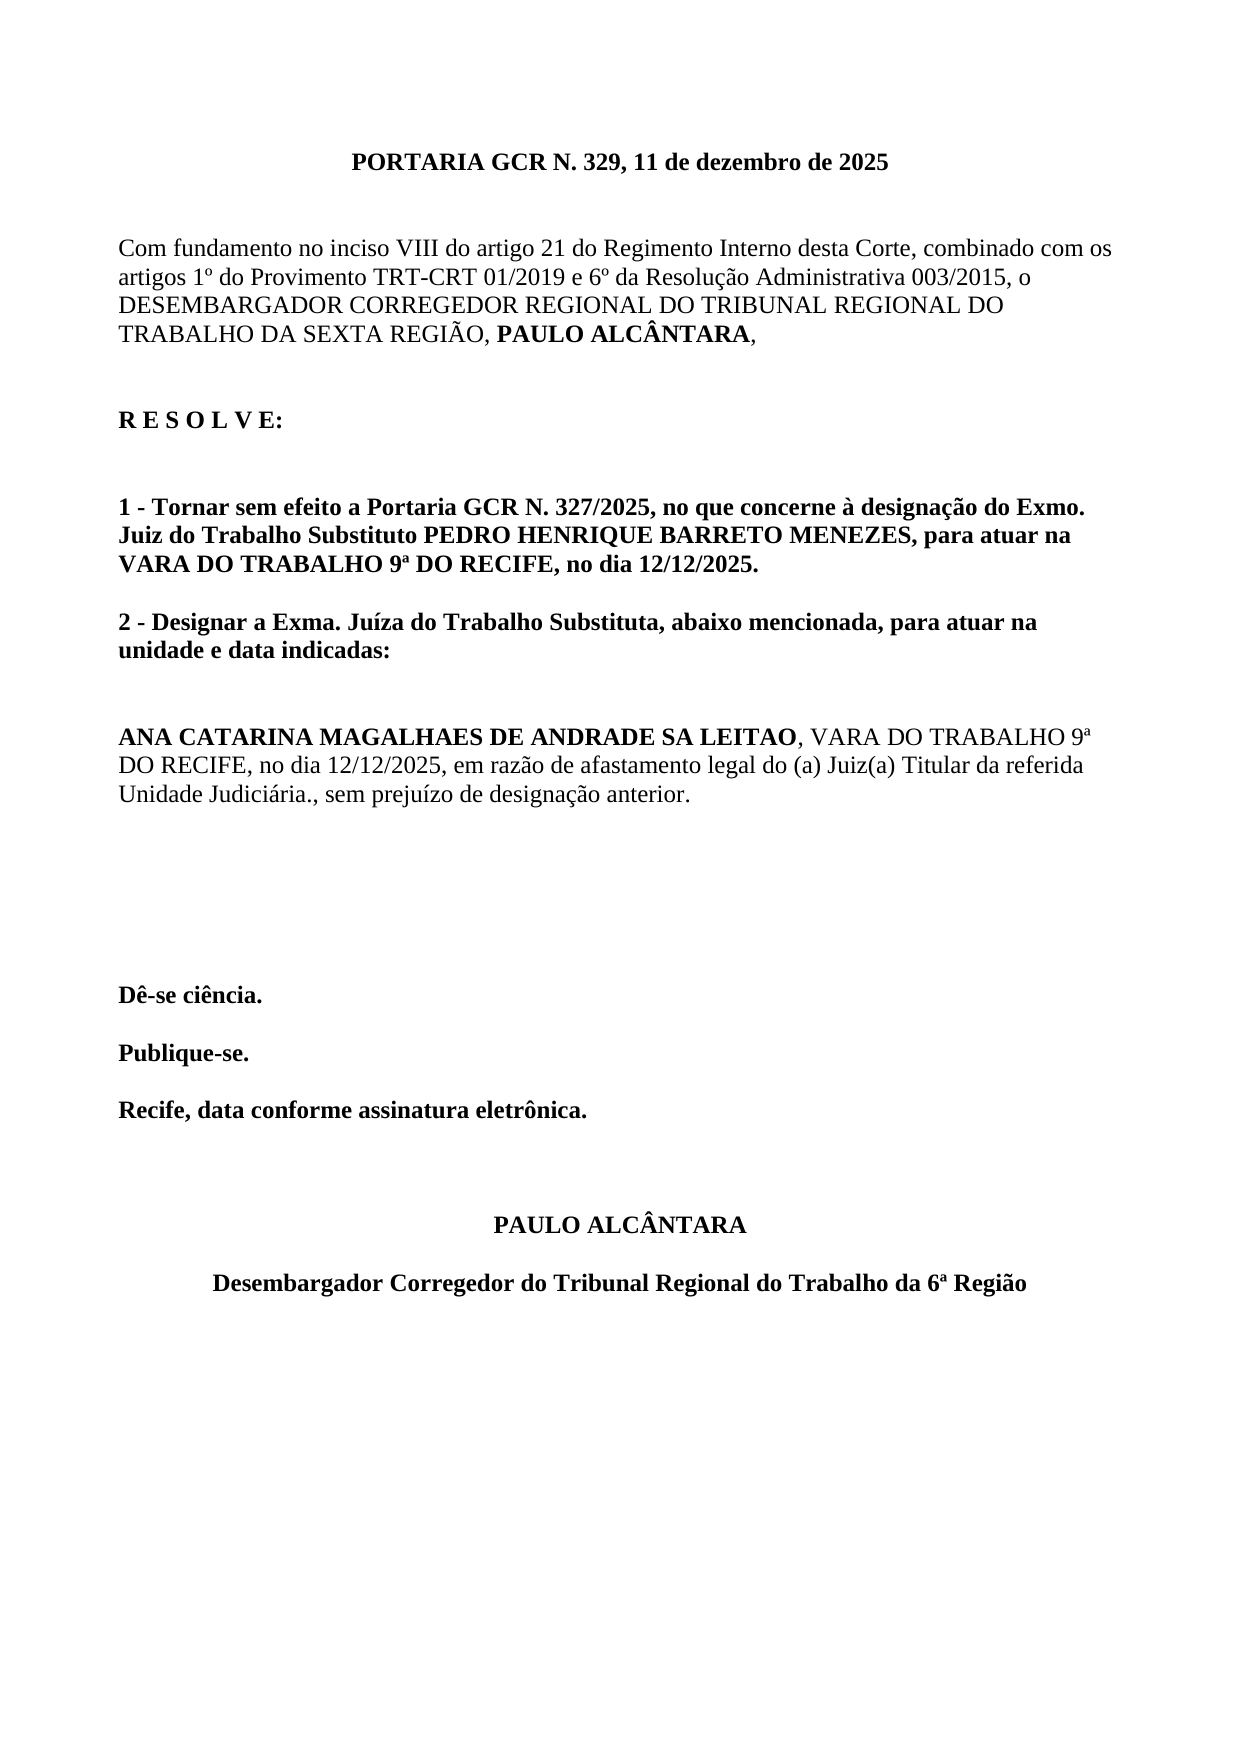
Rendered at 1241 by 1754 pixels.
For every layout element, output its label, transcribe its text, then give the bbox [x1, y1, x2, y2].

text ANA CATARINA MAGALHAES DE ANDRADE SA LEITAO, VARA DO TRABALHO 9ª DO RECIFE, no dia 12/12/2025, em razão de afastamento legal do (a) Juiz(a) Titular da referida Unidade Judiciária., sem prejuízo de designação anterior. [118, 722, 1122, 808]
text PORTARIA GCR N. 329, 11 de dezembro de 2025 [118, 147, 1122, 176]
text Dê-se ciência. [118, 981, 1122, 1009]
text R E S O L V E: [118, 406, 1122, 434]
text 1 - Tornar sem efeito a Portaria GCR N. 327/2025, no que concerne à designação do Exmo. Juiz do Trabalho Substituto PEDRO HENRIQUE BARRETO MENEZES, para atuar na VARA DO TRABALHO 9ª DO RECIFE, no dia 12/12/2025. [118, 492, 1122, 578]
text Recife, data conforme assinatura eletrônica. [118, 1096, 1122, 1124]
text 2 - Designar a Exma. Juíza do Trabalho Substituta, abaixo mencionada, para atuar na unidade e data indicadas: [118, 607, 1122, 664]
text PAULO ALCÂNTARA [118, 1211, 1122, 1239]
text Com fundamento no inciso VIII do artigo 21 do Regimento Interno desta Corte, combinado com os artigos 1º do Provimento TRT-CRT 01/2019 e 6º da Resolução Administrativa 003/2015, o DESEMBARGADOR CORREGEDOR REGIONAL DO TRIBUNAL REGIONAL DO TRABALHO DA SEXTA REGIÃO, PAULO ALCÂNTARA, [118, 233, 1122, 348]
text Desembargador Corregedor do Tribunal Regional do Trabalho da 6ª Região [118, 1268, 1122, 1297]
text Publique-se. [118, 1038, 1122, 1067]
